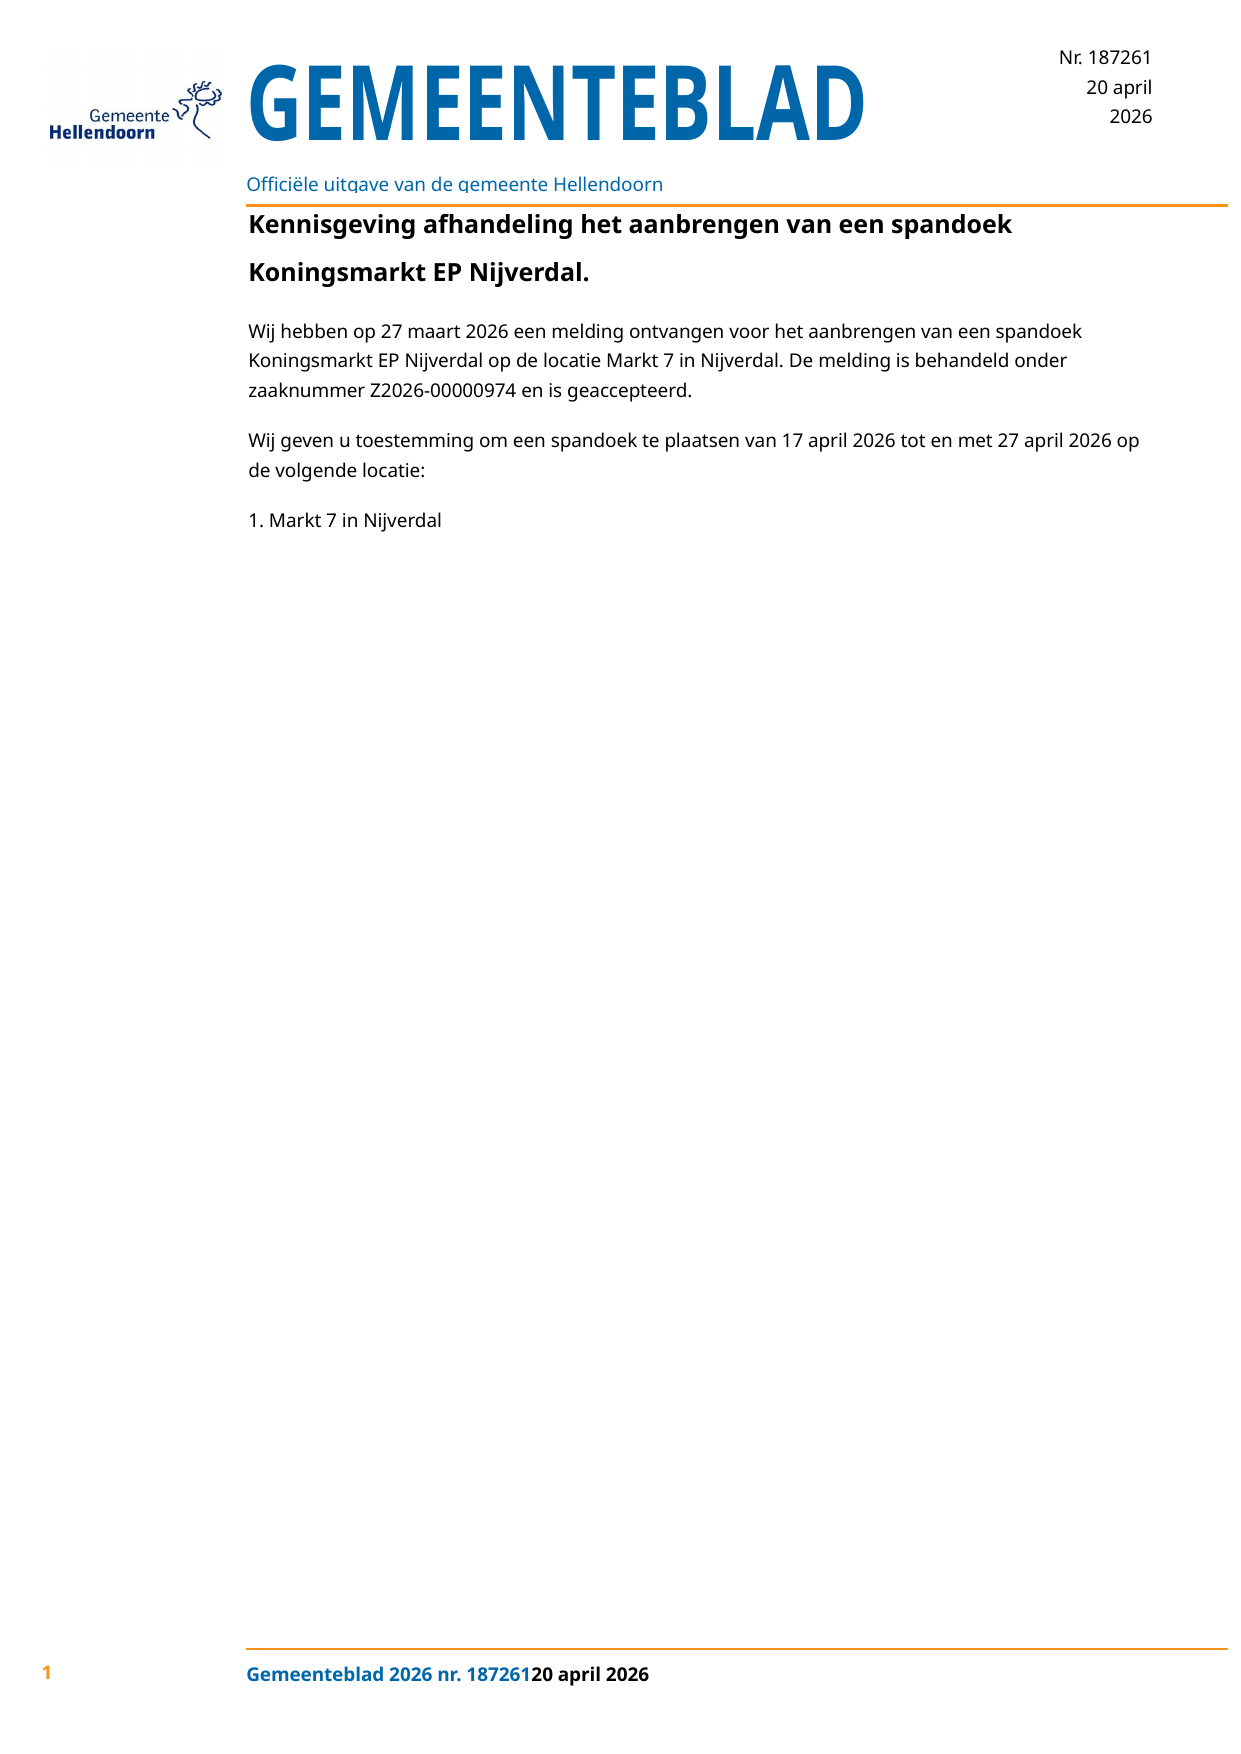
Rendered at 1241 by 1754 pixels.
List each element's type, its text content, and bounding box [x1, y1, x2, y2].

text Wij hebben op 27 maart 2026 een melding ontvangen voor het aanbrengen van een spandoek Koningsmarkt EP Nijverdal op de locatie Markt 7 in Nijverdal. De melding is behandeld onder zaaknummer Z2026-00000974 en is geaccepteerd. [248, 318, 1152, 403]
picture [41, 47, 231, 172]
text Kennisgeving afhandeling het aanbrengen van een spandoek Koningsmarkt EP Nijverdal. [248, 207, 1152, 288]
text Wij geven u toestemming om een spandoek te plaatsen van 17 april 2026 tot en met 27 april 2026 op de volgende locatie: [248, 427, 1152, 483]
text 1. Markt 7 in Nijverdal [248, 507, 1152, 533]
